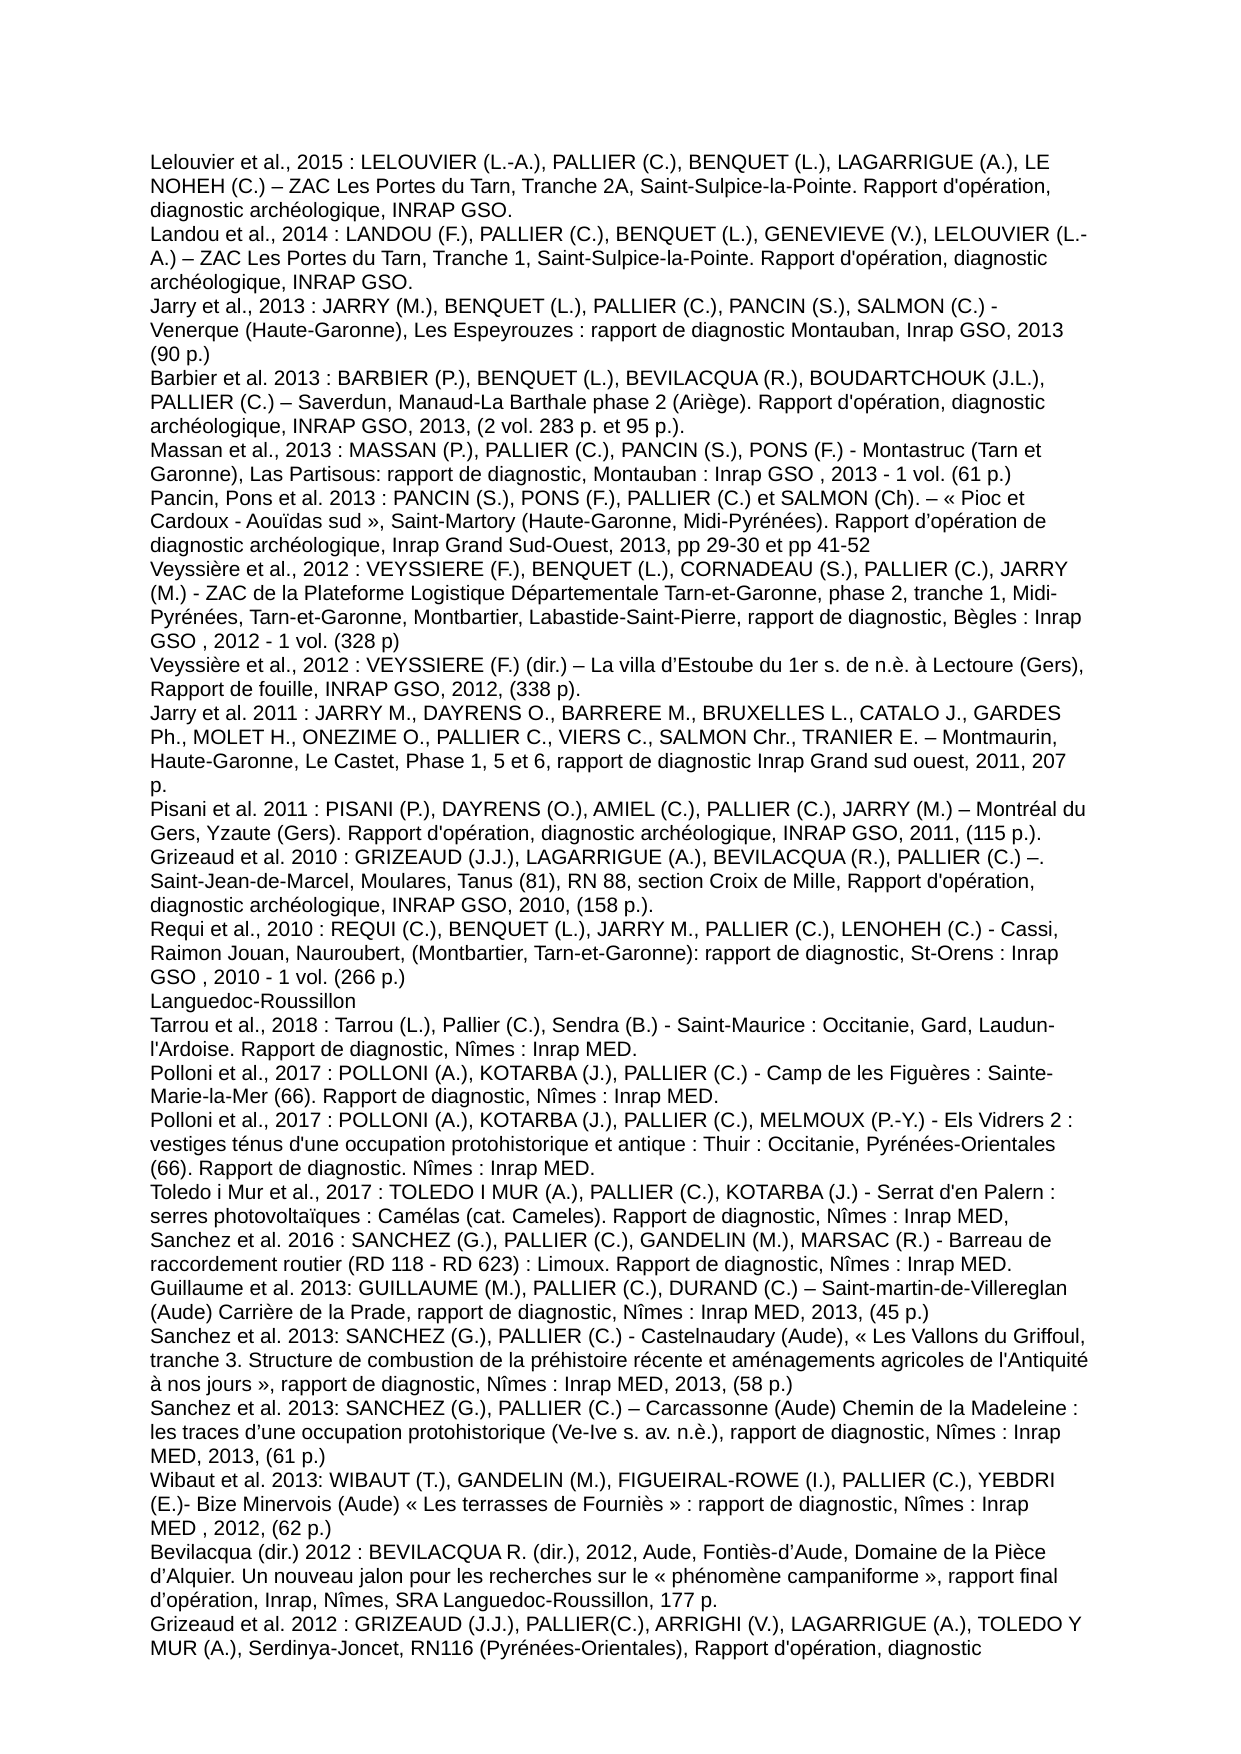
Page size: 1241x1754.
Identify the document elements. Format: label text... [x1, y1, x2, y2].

text Guillaume et al. 2013: GUILLAUME (M.), PALLIER (C.), DURAND (C.) – Saint-martin-de-Villereglan (Aude) Carrière de la Prade, rapport de diagnostic, Nîmes : Inrap MED, 2013, (45 p.) [150, 1276, 1090, 1324]
text Sanchez et al. 2013: SANCHEZ (G.), PALLIER (C.) – Carcassonne (Aude) Chemin de la Madeleine : les traces d’une occupation protohistorique (Ve-Ive s. av. n.è.), rapport de diagnostic, Nîmes : Inrap MED, 2013, (61 p.) [150, 1396, 1090, 1468]
text Jarry et al. 2011 : JARRY M., DAYRENS O., BARRERE M., BRUXELLES L., CATALO J., GARDES Ph., MOLET H., ONEZIME O., PALLIER C., VIERS C., SALMON Chr., TRANIER E. – Montmaurin, Haute-Garonne, Le Castet, Phase 1, 5 et 6, rapport de diagnostic Inrap Grand sud ouest, 2011, 207 p. [150, 701, 1090, 797]
text Requi et al., 2010 : REQUI (C.), BENQUET (L.), JARRY M., PALLIER (C.), LENOHEH (C.) - Cassi, Raimon Jouan, Nauroubert, (Montbartier, Tarn-et-Garonne): rapport de diagnostic, St-Orens : Inrap GSO , 2010 - 1 vol. (266 p.) [150, 917, 1090, 988]
text Polloni et al., 2017 : POLLONI (A.), KOTARBA (J.), PALLIER (C.) - Camp de les Figuères : Sainte-Marie-la-Mer (66). Rapport de diagnostic, Nîmes : Inrap MED. [150, 1060, 1090, 1108]
text Grizeaud et al. 2010 : GRIZEAUD (J.J.), LAGARRIGUE (A.), BEVILACQUA (R.), PALLIER (C.) –. Saint-Jean-de-Marcel, Moulares, Tanus (81), RN 88, section Croix de Mille, Rapport d'opération, diagnostic archéologique, INRAP GSO, 2010, (158 p.). [150, 845, 1090, 917]
text Massan et al., 2013 : MASSAN (P.), PALLIER (C.), PANCIN (S.), PONS (F.) - Montastruc (Tarn et Garonne), Las Partisous: rapport de diagnostic, Montauban : Inrap GSO , 2013 - 1 vol. (61 p.) [150, 437, 1090, 485]
text Lelouvier et al., 2015 : LELOUVIER (L.-A.), PALLIER (C.), BENQUET (L.), LAGARRIGUE (A.), LE NOHEH (C.) – ZAC Les Portes du Tarn, Tranche 2A, Saint-Sulpice-la-Pointe. Rapport d'opération, diagnostic archéologique, INRAP GSO. [150, 150, 1090, 222]
text Wibaut et al. 2013: WIBAUT (T.), GANDELIN (M.), FIGUEIRAL-ROWE (I.), PALLIER (C.), YEBDRI (E.)- Bize Minervois (Aude) « Les terrasses de Fourniès » : rapport de diagnostic, Nîmes : Inrap MED , 2012, (62 p.) [150, 1468, 1090, 1539]
text Pisani et al. 2011 : PISANI (P.), DAYRENS (O.), AMIEL (C.), PALLIER (C.), JARRY (M.) – Montréal du Gers, Yzaute (Gers). Rapport d'opération, diagnostic archéologique, INRAP GSO, 2011, (115 p.). [150, 797, 1090, 845]
text Polloni et al., 2017 : POLLONI (A.), KOTARBA (J.), PALLIER (C.), MELMOUX (P.-Y.) - Els Vidrers 2 : vestiges ténus d'une occupation protohistorique et antique : Thuir : Occitanie, Pyrénées-Orientales (66). Rapport de diagnostic. Nîmes : Inrap MED. [150, 1108, 1090, 1180]
text Sanchez et al. 2016 : SANCHEZ (G.), PALLIER (C.), GANDELIN (M.), MARSAC (R.) - Barreau de raccordement routier (RD 118 - RD 623) : Limoux. Rapport de diagnostic, Nîmes : Inrap MED. [150, 1228, 1090, 1276]
text Veyssière et al., 2012 : VEYSSIERE (F.), BENQUET (L.), CORNADEAU (S.), PALLIER (C.), JARRY (M.) - ZAC de la Plateforme Logistique Départementale Tarn-et-Garonne, phase 2, tranche 1, Midi-Pyrénées, Tarn-et-Garonne, Montbartier, Labastide-Saint-Pierre, rapport de diagnostic, Bègles : Inrap GSO , 2012 - 1 vol. (328 p) [150, 557, 1090, 653]
text Languedoc-Roussillon [150, 988, 1090, 1012]
text Toledo i Mur et al., 2017 : TOLEDO I MUR (A.), PALLIER (C.), KOTARBA (J.) - Serrat d'en Palern : serres photovoltaïques : Camélas (cat. Cameles). Rapport de diagnostic, Nîmes : Inrap MED, [150, 1180, 1090, 1228]
text Veyssière et al., 2012 : VEYSSIERE (F.) (dir.) – La villa d’Estoube du 1er s. de n.è. à Lectoure (Gers), Rapport de fouille, INRAP GSO, 2012, (338 p). [150, 653, 1090, 701]
text Grizeaud et al. 2012 : GRIZEAUD (J.J.), PALLIER(C.), ARRIGHI (V.), LAGARRIGUE (A.), TOLEDO Y MUR (A.), Serdinya-Joncet, RN116 (Pyrénées-Orientales), Rapport d'opération, diagnostic [150, 1611, 1090, 1659]
text Tarrou et al., 2018 : Tarrou (L.), Pallier (C.), Sendra (B.) - Saint-Maurice : Occitanie, Gard, Laudun-l'Ardoise. Rapport de diagnostic, Nîmes : Inrap MED. [150, 1012, 1090, 1060]
text Bevilacqua (dir.) 2012 : BEVILACQUA R. (dir.), 2012, Aude, Fontiès-d’Aude, Domaine de la Pièce d’Alquier. Un nouveau jalon pour les recherches sur le « phénomène campaniforme », rapport final d’opération, Inrap, Nîmes, SRA Languedoc-Roussillon, 177 p. [150, 1539, 1090, 1611]
text Pancin, Pons et al. 2013 : PANCIN (S.), PONS (F.), PALLIER (C.) et SALMON (Ch). – « Pioc et Cardoux - Aouïdas sud », Saint-Martory (Haute-Garonne, Midi-Pyrénées). Rapport d’opération de diagnostic archéologique, Inrap Grand Sud-Ouest, 2013, pp 29-30 et pp 41-52 [150, 485, 1090, 557]
text Landou et al., 2014 : LANDOU (F.), PALLIER (C.), BENQUET (L.), GENEVIEVE (V.), LELOUVIER (L.-A.) – ZAC Les Portes du Tarn, Tranche 1, Saint-Sulpice-la-Pointe. Rapport d'opération, diagnostic archéologique, INRAP GSO. [150, 222, 1090, 294]
text Sanchez et al. 2013: SANCHEZ (G.), PALLIER (C.) - Castelnaudary (Aude), « Les Vallons du Griffoul, tranche 3. Structure de combustion de la préhistoire récente et aménagements agricoles de l'Antiquité à nos jours », rapport de diagnostic, Nîmes : Inrap MED, 2013, (58 p.) [150, 1324, 1090, 1396]
text Barbier et al. 2013 : BARBIER (P.), BENQUET (L.), BEVILACQUA (R.), BOUDARTCHOUK (J.L.), PALLIER (C.) – Saverdun, Manaud-La Barthale phase 2 (Ariège). Rapport d'opération, diagnostic archéologique, INRAP GSO, 2013, (2 vol. 283 p. et 95 p.). [150, 366, 1090, 437]
text Jarry et al., 2013 : JARRY (M.), BENQUET (L.), PALLIER (C.), PANCIN (S.), SALMON (C.) - Venerque (Haute-Garonne), Les Espeyrouzes : rapport de diagnostic Montauban, Inrap GSO, 2013 (90 p.) [150, 294, 1090, 366]
